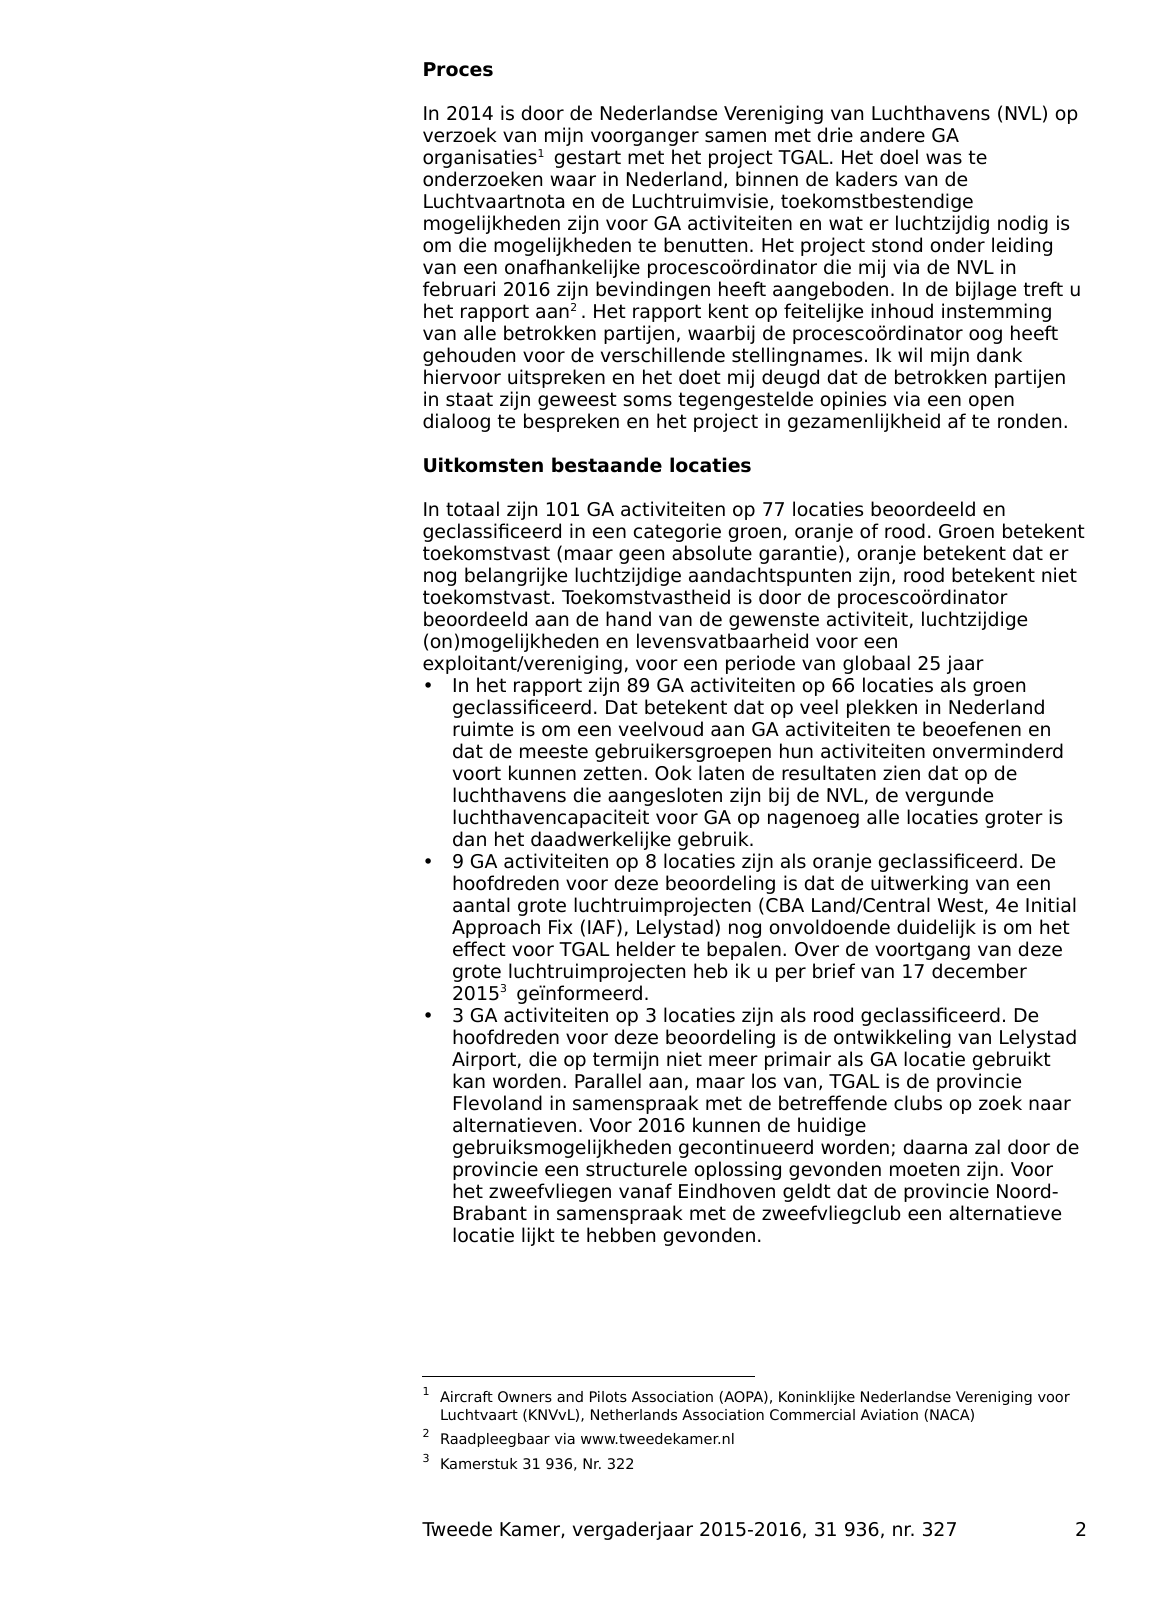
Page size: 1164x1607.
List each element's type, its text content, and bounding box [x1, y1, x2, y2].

text Kamerstuk 31 936, Nr. 322 [422, 1452, 1087, 1474]
text • 3 GA activiteiten op 3 locaties zijn als rood geclassificeerd. De hoofdreden voor deze beoordeling is de ontwikkeling van Lelystad Airport, die op termijn niet meer primair als GA locatie gebruikt kan worden. Parallel aan, maar los van, TGAL is de provincie Flevoland in samenspraak met de betreffende clubs op zoek naar alternatieven. Voor 2016 kunnen de huidige gebruiksmogelijkheden gecontinueerd worden; daarna zal door de provincie een structurele oplossing gevonden moeten zijn. Voor het zweefvliegen vanaf Eindhoven geldt dat de provincie Noord-Brabant in samenspraak met de zweefvliegclub een alternatieve locatie lijkt te hebben gevonden. [422, 1005, 1087, 1247]
text In totaal zijn 101 GA activiteiten op 77 locaties beoordeeld en geclassificeerd in een categorie groen, oranje of rood. Groen betekent toekomstvast (maar geen absolute garantie), oranje betekent dat er nog belangrijke luchtzijdige aandachtspunten zijn, rood betekent niet toekomstvast. Toekomstvastheid is door de procescoördinator beoordeeld aan de hand van de gewenste activiteit, luchtzijdige (on)mogelijkheden en levensvatbaarheid voor een exploitant/vereniging, voor een periode van globaal 25 jaar [422, 499, 1087, 675]
text Raadpleegbaar via www.tweedekamer.nl [422, 1427, 1087, 1449]
subtitle Proces [422, 59, 1087, 81]
text In 2014 is door de Nederlandse Vereniging van Luchthavens (NVL) op verzoek van mijn voorganger samen met drie andere GA organisaties gestart met het project TGAL. Het doel was te onderzoeken waar in Nederland, binnen de kaders van de Luchtvaartnota en de Luchtruimvisie, toekomstbestendige mogelijkheden zijn voor GA activiteiten en wat er luchtzijdig nodig is om die mogelijkheden te benutten. Het project stond onder leiding van een onafhankelijke procescoördinator die mij via de NVL in februari 2016 zijn bevindingen heeft aangeboden. In de bijlage treft u het rapport aan. Het rapport kent op feitelijke inhoud instemming van alle betrokken partijen, waarbij de procescoördinator oog heeft gehouden voor de verschillende stellingnames. Ik wil mijn dank hiervoor uitspreken en het doet mij deugd dat de betrokken partijen in staat zijn geweest soms tegengestelde opinies via een open dialoog te bespreken en het project in gezamenlijkheid af te ronden. [422, 103, 1087, 433]
subtitle Uitkomsten bestaande locaties [422, 455, 1087, 477]
text • In het rapport zijn 89 GA activiteiten op 66 locaties als groen geclassificeerd. Dat betekent dat op veel plekken in Nederland ruimte is om een veelvoud aan GA activiteiten te beoefenen en dat de meeste gebruikersgroepen hun activiteiten onverminderd voort kunnen zetten. Ook laten de resultaten zien dat op de luchthavens die aangesloten zijn bij de NVL, de vergunde luchthavencapaciteit voor GA op nagenoeg alle locaties groter is dan het daadwerkelijke gebruik. [422, 675, 1087, 851]
text Aircraft Owners and Pilots Association (AOPA), Koninklijke Nederlandse Vereniging voor Luchtvaart (KNVvL), Netherlands Association Commercial Aviation (NACA) [422, 1385, 1087, 1424]
text • 9 GA activiteiten op 8 locaties zijn als oranje geclassificeerd. De hoofdreden voor deze beoordeling is dat de uitwerking van een aantal grote luchtruimprojecten (CBA Land/Central West, 4e Initial Approach Fix (IAF), Lelystad) nog onvoldoende duidelijk is om het effect voor TGAL helder te bepalen. Over de voortgang van deze grote luchtruimprojecten heb ik u per brief van 17 december 2015 geïnformeerd. [422, 851, 1087, 1005]
